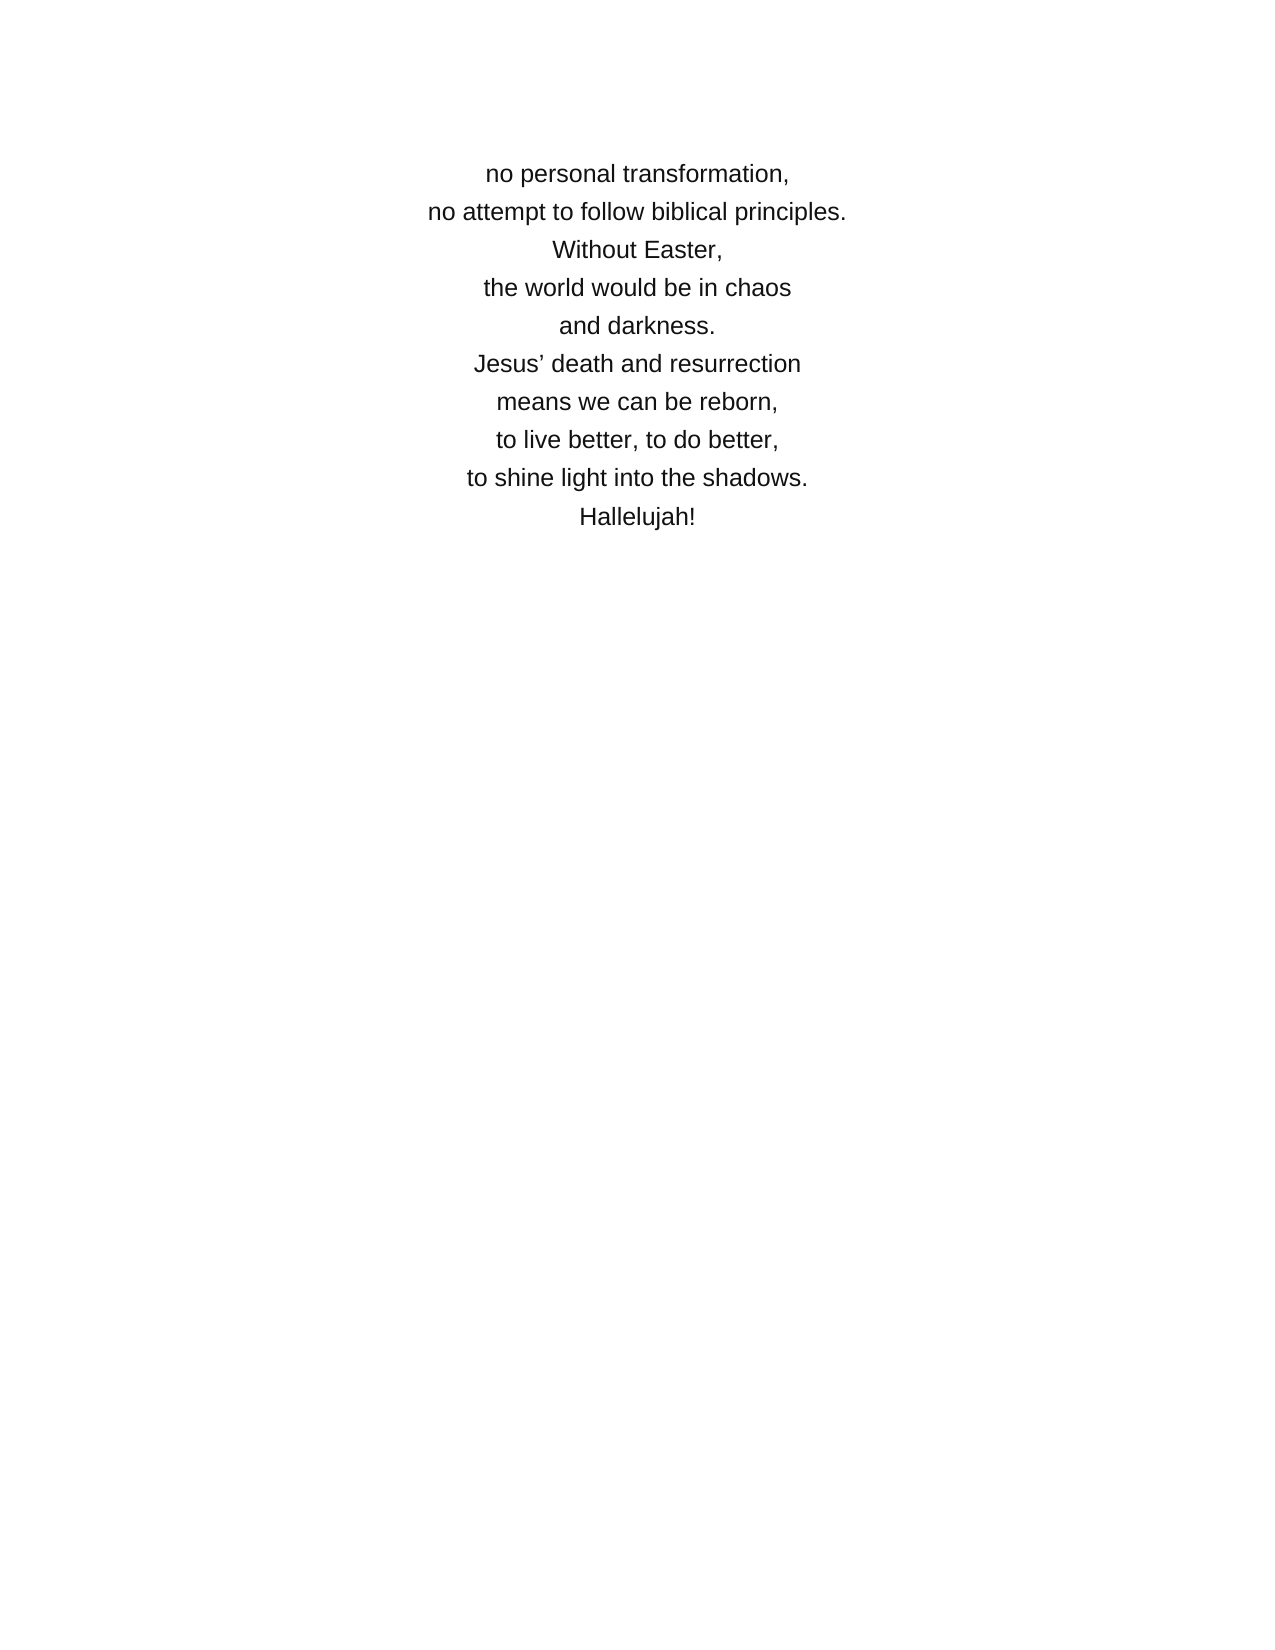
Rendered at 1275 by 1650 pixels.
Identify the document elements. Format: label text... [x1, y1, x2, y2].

text no personal transformation, no attempt to follow biblical principles. Without Easter, the world would be in chaos and darkness. Jesus’ death and resurrection means we can be reborn, to live better, to do better, to shine light into the shadows. Hallelujah! [150, 150, 1125, 530]
